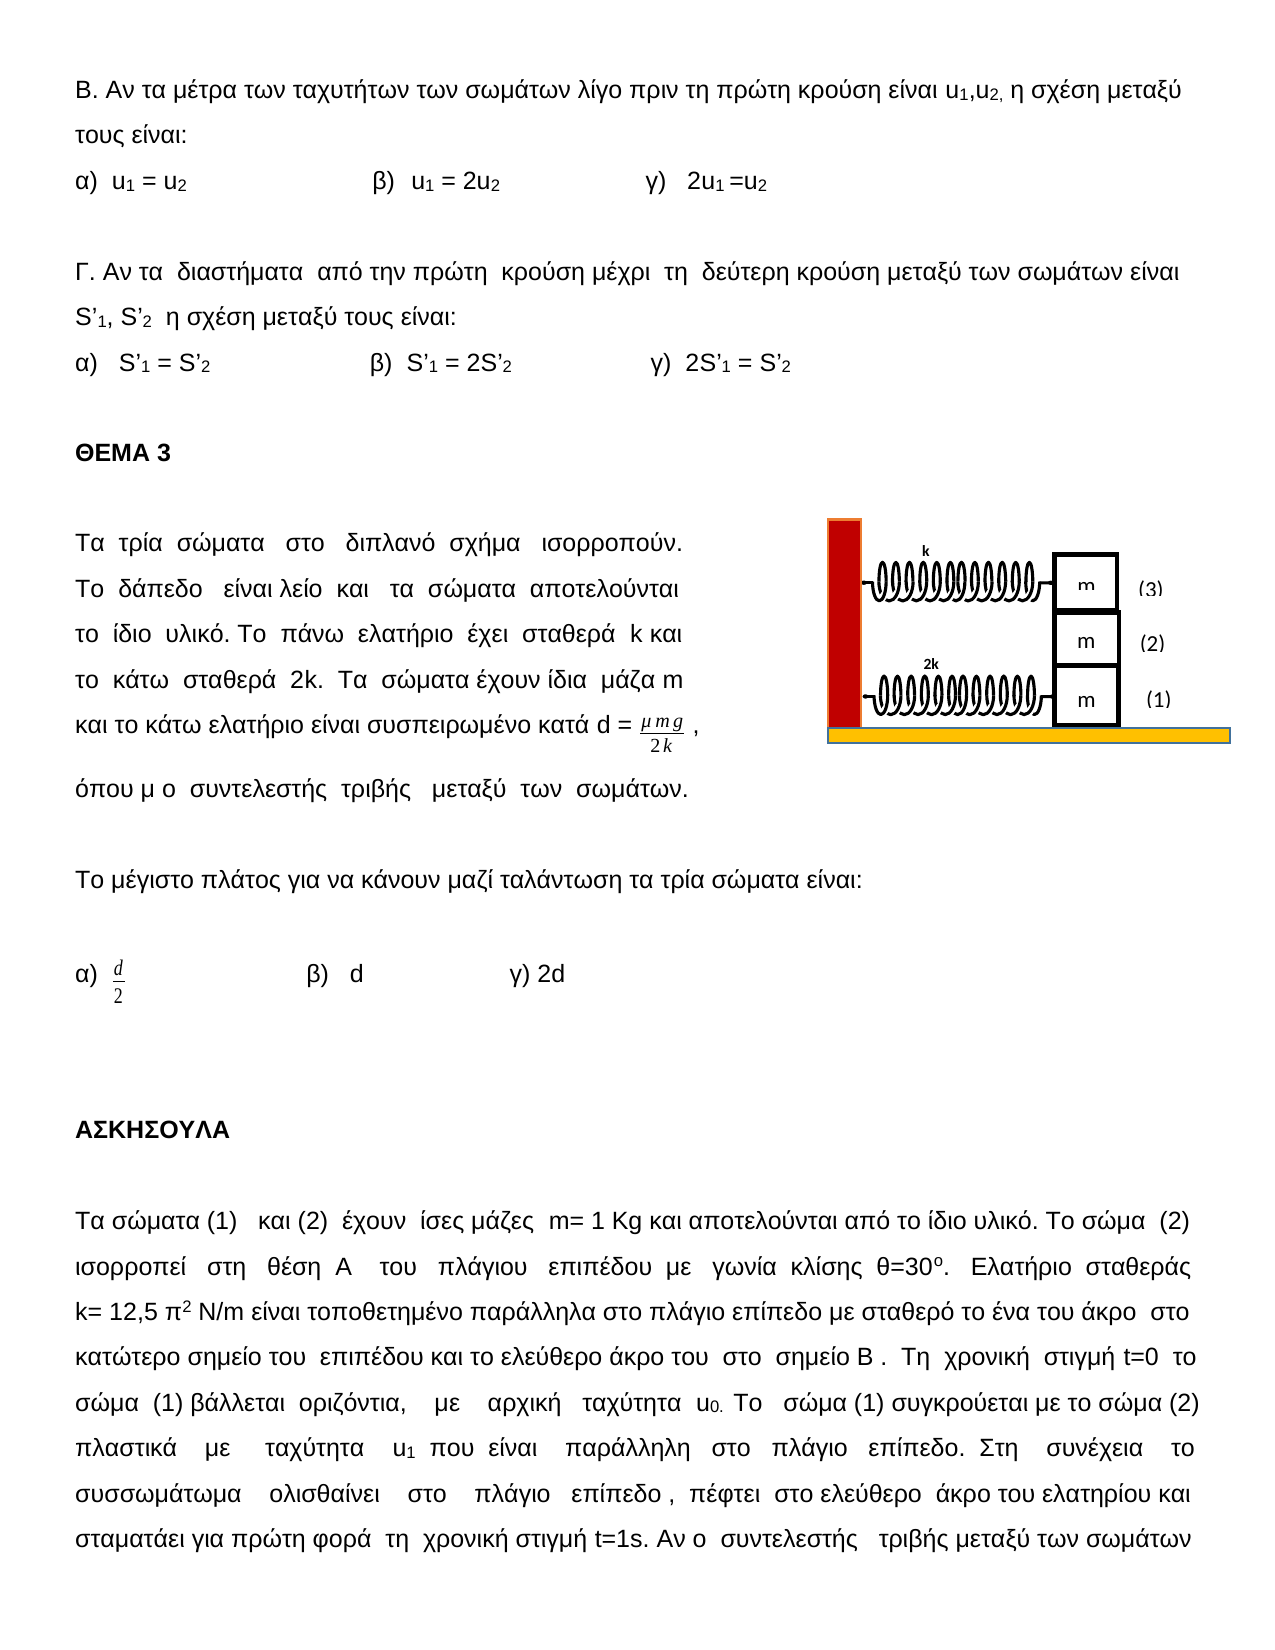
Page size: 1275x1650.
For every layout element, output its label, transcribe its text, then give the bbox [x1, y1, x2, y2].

text ΘΕΜΑ 3 [75, 438, 1200, 467]
text Γ. Αν τα διαστήματα από την πρώτη κρούση μέχρι τη δεύτερη κρούση μεταξύ των σωμάτων είναι [75, 257, 1200, 285]
text τους είναι: [75, 120, 1200, 149]
text ΑΣΚΗΣΟΥΛΑ [75, 1115, 1200, 1144]
text Β. Αν τα μέτρα των ταχυτήτων των σωμάτων λίγο πριν τη πρώτη κρούση είναι u1,u2, η σχέση μεταξύ [75, 75, 1200, 104]
text το ίδιο υλικό. Το πάνω ελατήριο έχει σταθερά k και [862, 619, 1052, 648]
text m m [1077, 627, 1092, 649]
text [1062, 619, 1107, 656]
text k= 12,5 π2 Ν/m είναι τοποθετημένο παράλληλα στο πλάγιο επίπεδο με σταθερό το ένα του άκρο στο [75, 1297, 1200, 1326]
text m m [1077, 571, 1093, 590]
text Τα τρία σώματα στο διπλανό σχήμα ισορροπούν. [1123, 568, 1201, 603]
text το ίδιο υλικό. Το πάνω ελατήριο έχει σταθερά k και [1121, 619, 1200, 660]
text συσσωμάτωμα ολισθαίνει στο πλάγιο επίπεδο , πέφτει στο ελεύθερο άκρο του ελατηρίου και [75, 1478, 1200, 1507]
text πλαστικά με ταχύτητα u1 που είναι παράλληλη στο πλάγιο επίπεδο. Στη συνέχεια το [75, 1433, 1200, 1462]
text Το μέγιστο πλάτος για να κάνουν μαζί ταλάντωση τα τρία σώματα είναι: [75, 865, 1200, 894]
text (1) [1146, 685, 1184, 707]
text α) u1 = u2 β) u1 = 2u2 γ) 2u1 =u2 [75, 166, 1200, 194]
text α) S’1 = S’2 β) S’1 = 2S’2 γ) 2S’1 = S’2 [75, 347, 1200, 376]
text (2) [1139, 629, 1213, 651]
text Τα τρία σώματα στο διπλανό σχήμα ισορροπούν. [75, 528, 827, 557]
text το κάτω σταθερά 2k. Tα σώματα έχουν ίδια μάζα m [1062, 678, 1107, 715]
text ισορροπεί στη θέση Α του πλάγιου επιπέδου με γωνία κλίσης θ=30ο. Ελατήριο σταθεράς [75, 1251, 1200, 1280]
text Το δάπεδο είναι λείο και τα σώματα αποτελούνται [75, 574, 827, 603]
text σταματάει για πρώτη φορά τη χρονική στιγμή t=1s. Αν ο συντελεστής τριβής μεταξύ των σωμάτων [75, 1524, 1200, 1553]
text (3) [1138, 576, 1186, 596]
text όπου μ ο συντελεστής τριβής μεταξύ των σωμάτων. [75, 774, 1200, 803]
text κατώτερο σημείο του επιπέδου και το ελεύθερο άκρο του στο σημείο Β . Τη χρονική στιγμή t=0 το [75, 1342, 1200, 1371]
text και το κάτω ελατήριο είναι συσπειρωμένο κατά d = , [75, 710, 1200, 758]
text α) β) d γ) 2d [75, 956, 1200, 1008]
text το κάτω σταθερά 2k. Tα σώματα έχουν ίδια μάζα m [862, 665, 1052, 693]
text σώμα (1) βάλλεται οριζόντια, με αρχική ταχύτητα u0. To σώμα (1) συγκρούεται με το σώμα (2) [75, 1388, 1200, 1416]
text το ίδιο υλικό. Το πάνω ελατήριο έχει σταθερά k και [1125, 621, 1228, 659]
text m [1077, 685, 1092, 707]
text το κάτω σταθερά 2k. Tα σώματα έχουν ίδια μάζα m [1131, 678, 1199, 715]
text το κάτω σταθερά 2k. Tα σώματα έχουν ίδια μάζα m [1121, 665, 1200, 693]
text Τα τρία σώματα στο διπλανό σχήμα ισορροπούν. [1062, 564, 1108, 597]
text το κάτω σταθερά 2k. Tα σώματα έχουν ίδια μάζα m [75, 665, 827, 693]
text Τα τρία σώματα στο διπλανό σχήμα ισορροπούν. [862, 528, 1200, 557]
text το ίδιο υλικό. Το πάνω ελατήριο έχει σταθερά k και [75, 619, 827, 648]
text S’1, S’2 η σχέση μεταξύ τους είναι: [75, 302, 1200, 331]
text Τα σώματα (1) και (2) έχουν ίσες μάζες m= 1 Kg και αποτελούνται από το ίδιο υλικό. Το σώμα (2) [75, 1206, 1200, 1235]
